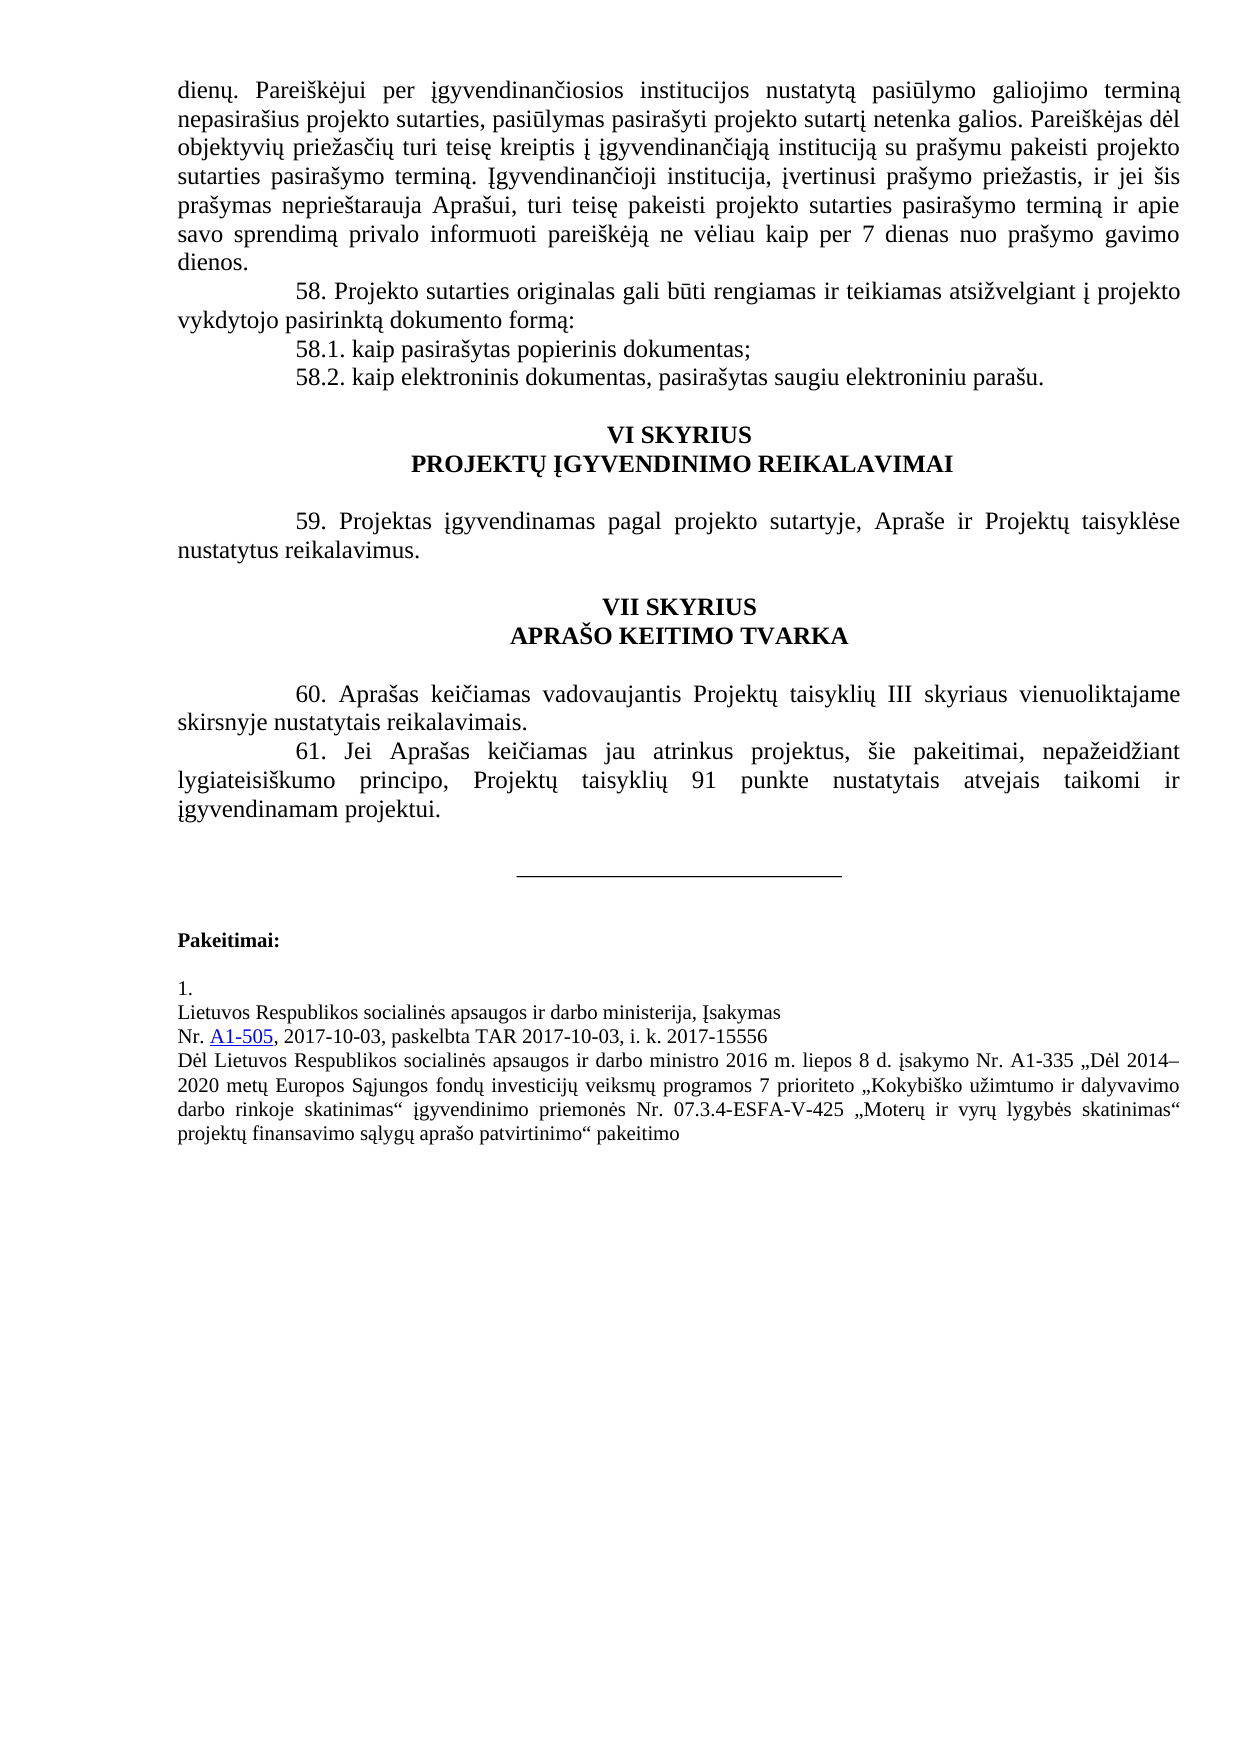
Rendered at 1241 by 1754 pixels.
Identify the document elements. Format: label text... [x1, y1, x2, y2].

text VII SKYRIUS [177, 592, 1181, 621]
text Dėl Lietuvos Respublikos socialinės apsaugos ir darbo ministro 2016 m. liepos 8 d. įsakymo Nr. A1-335 „Dėl 2014–2020 metų Europos Sąjungos fondų investicijų veiksmų programos 7 prioriteto „Kokybiško užimtumo ir dalyvavimo darbo rinkoje skatinimas“ įgyvendinimo priemonės Nr. 07.3.4-ESFA-V-425 „Moterų ir vyrų lygybės skatinimas“ projektų finansavimo sąlygų aprašo patvirtinimo“ pakeitimo [177, 1048, 1181, 1145]
text 58.2. kaip elektroninis dokumentas, pasirašytas saugiu elektroniniu parašu. [177, 362, 1181, 391]
text __________________________ [177, 851, 1181, 880]
text 58. Projekto sutarties originalas gali būti rengiamas ir teikiamas atsižvelgiant į projekto vykdytojo pasirinktą dokumento formą: [177, 276, 1181, 334]
text 60. Aprašas keičiamas vadovaujantis Projektų taisyklių III skyriaus vienuoliktajame skirsnyje nustatytais reikalavimais. [177, 679, 1181, 736]
text 1. [177, 976, 1181, 1000]
text Nr. A1-505, 2017-10-03, paskelbta TAR 2017-10-03, i. k. 2017-15556 [177, 1024, 1181, 1048]
text 59. Projektas įgyvendinamas pagal projekto sutartyje, Apraše ir Projektų taisyklėse nustatytus reikalavimus. [177, 506, 1181, 564]
text dienų. Pareiškėjui per įgyvendinančiosios institucijos nustatytą pasiūlymo galiojimo terminą nepasirašius projekto sutarties, pasiūlymas pasirašyti projekto sutartį netenka galios. Pareiškėjas dėl objektyvių priežasčių turi teisę kreiptis į įgyvendinančiąją instituciją su prašymu pakeisti projekto sutarties pasirašymo terminą. Įgyvendinančioji institucija, įvertinusi prašymo priežastis, ir jei šis prašymas neprieštarauja Aprašui, turi teisę pakeisti projekto sutarties pasirašymo terminą ir apie savo sprendimą privalo informuoti pareiškėją ne vėliau kaip per 7 dienas nuo prašymo gavimo dienos. [177, 75, 1181, 276]
text APRAŠO KEITIMO TVARKA [177, 621, 1181, 650]
text VI SKYRIUS [177, 420, 1181, 449]
text 58.1. kaip pasirašytas popierinis dokumentas; [177, 334, 1181, 362]
text Lietuvos Respublikos socialinės apsaugos ir darbo ministerija, Įsakymas [177, 1000, 1181, 1024]
text Pakeitimai: [177, 928, 1181, 952]
text 61. Jei Aprašas keičiamas jau atrinkus projektus, šie pakeitimai, nepažeidžiant lygiateisiškumo principo, Projektų taisyklių 91 punkte nustatytais atvejais taikomi ir įgyvendinamam projektui. [177, 736, 1181, 822]
text PROJEKTŲ ĮGYVENDINIMO REIKALAVIMAI [177, 449, 1181, 477]
